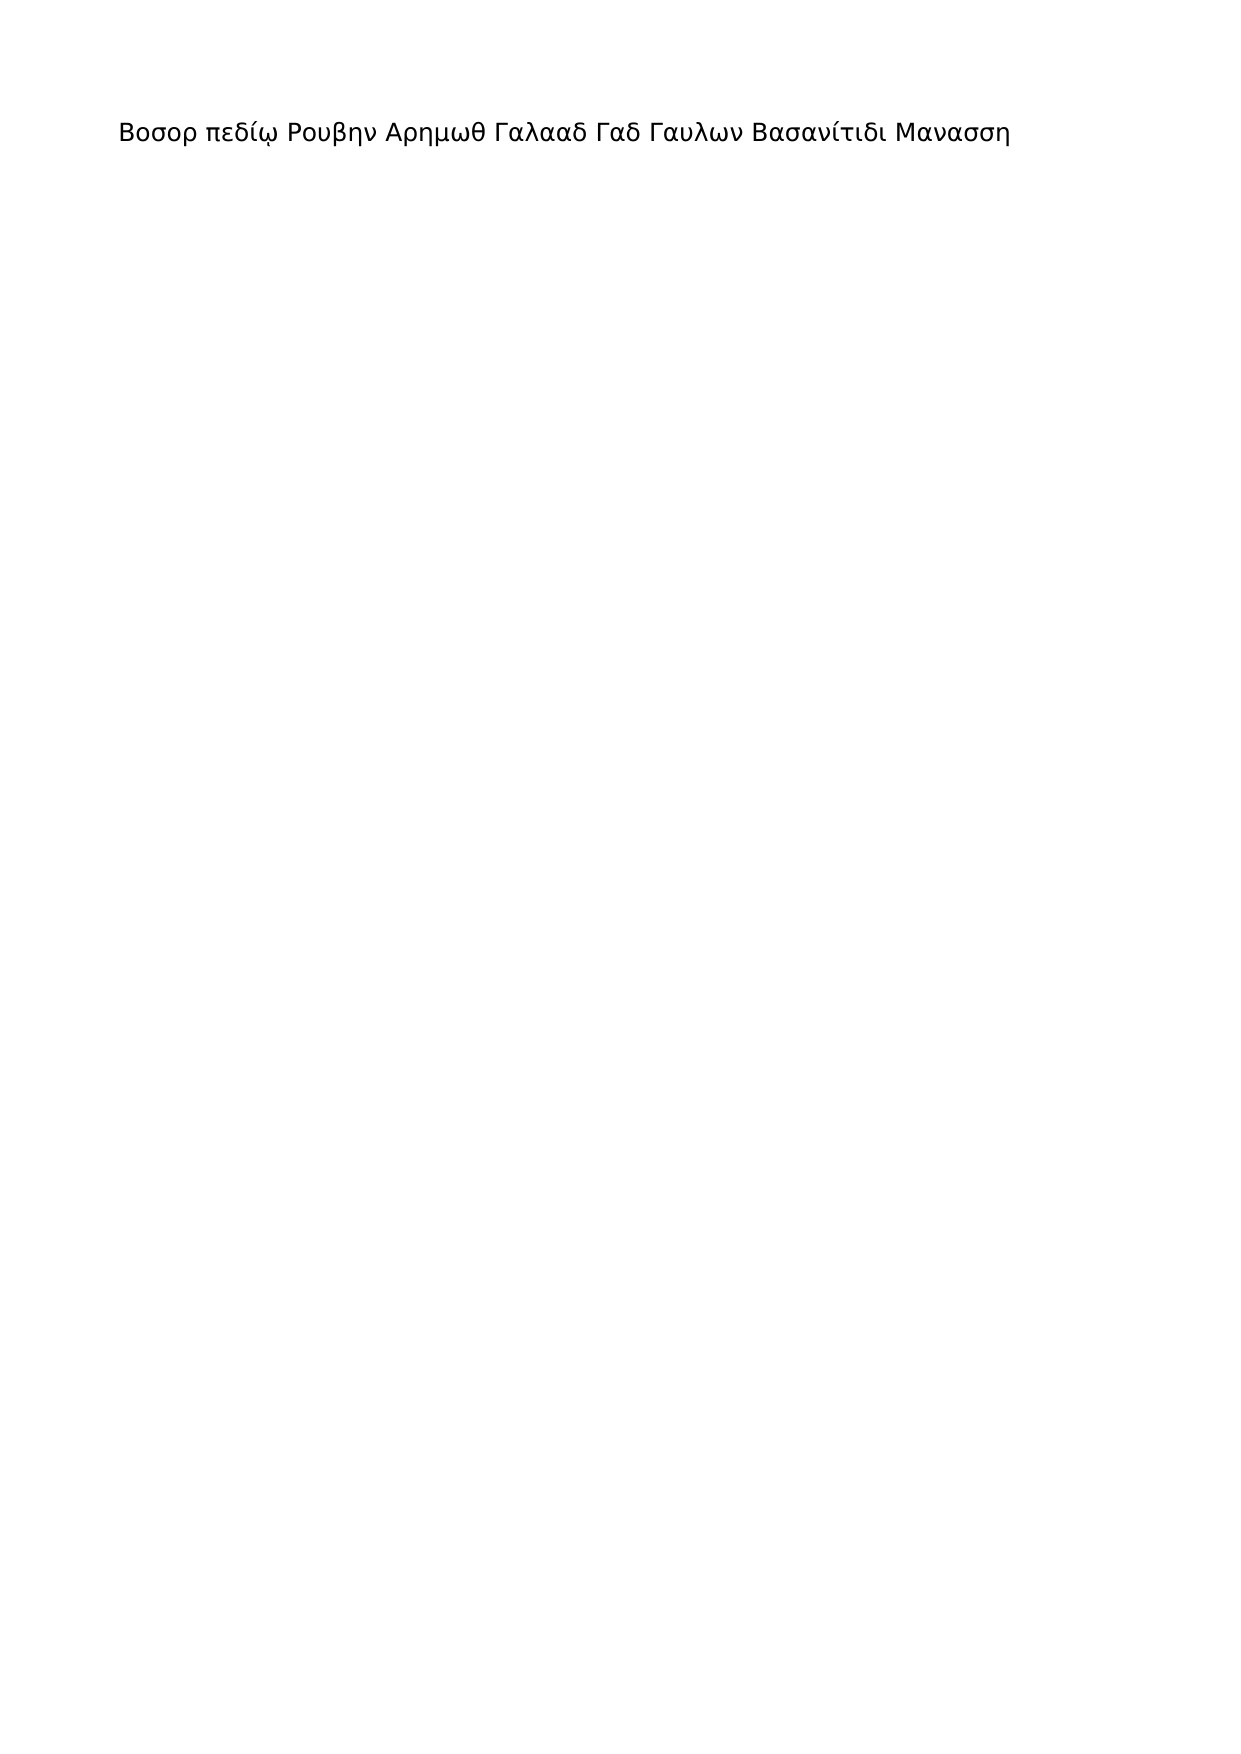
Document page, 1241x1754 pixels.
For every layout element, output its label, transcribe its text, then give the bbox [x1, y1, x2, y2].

text Βοσορ πεδίῳ Ρουβην Αρημωθ Γαλααδ Γαδ Γαυλων Βασανίτιδι Μανασση [118, 118, 1122, 147]
